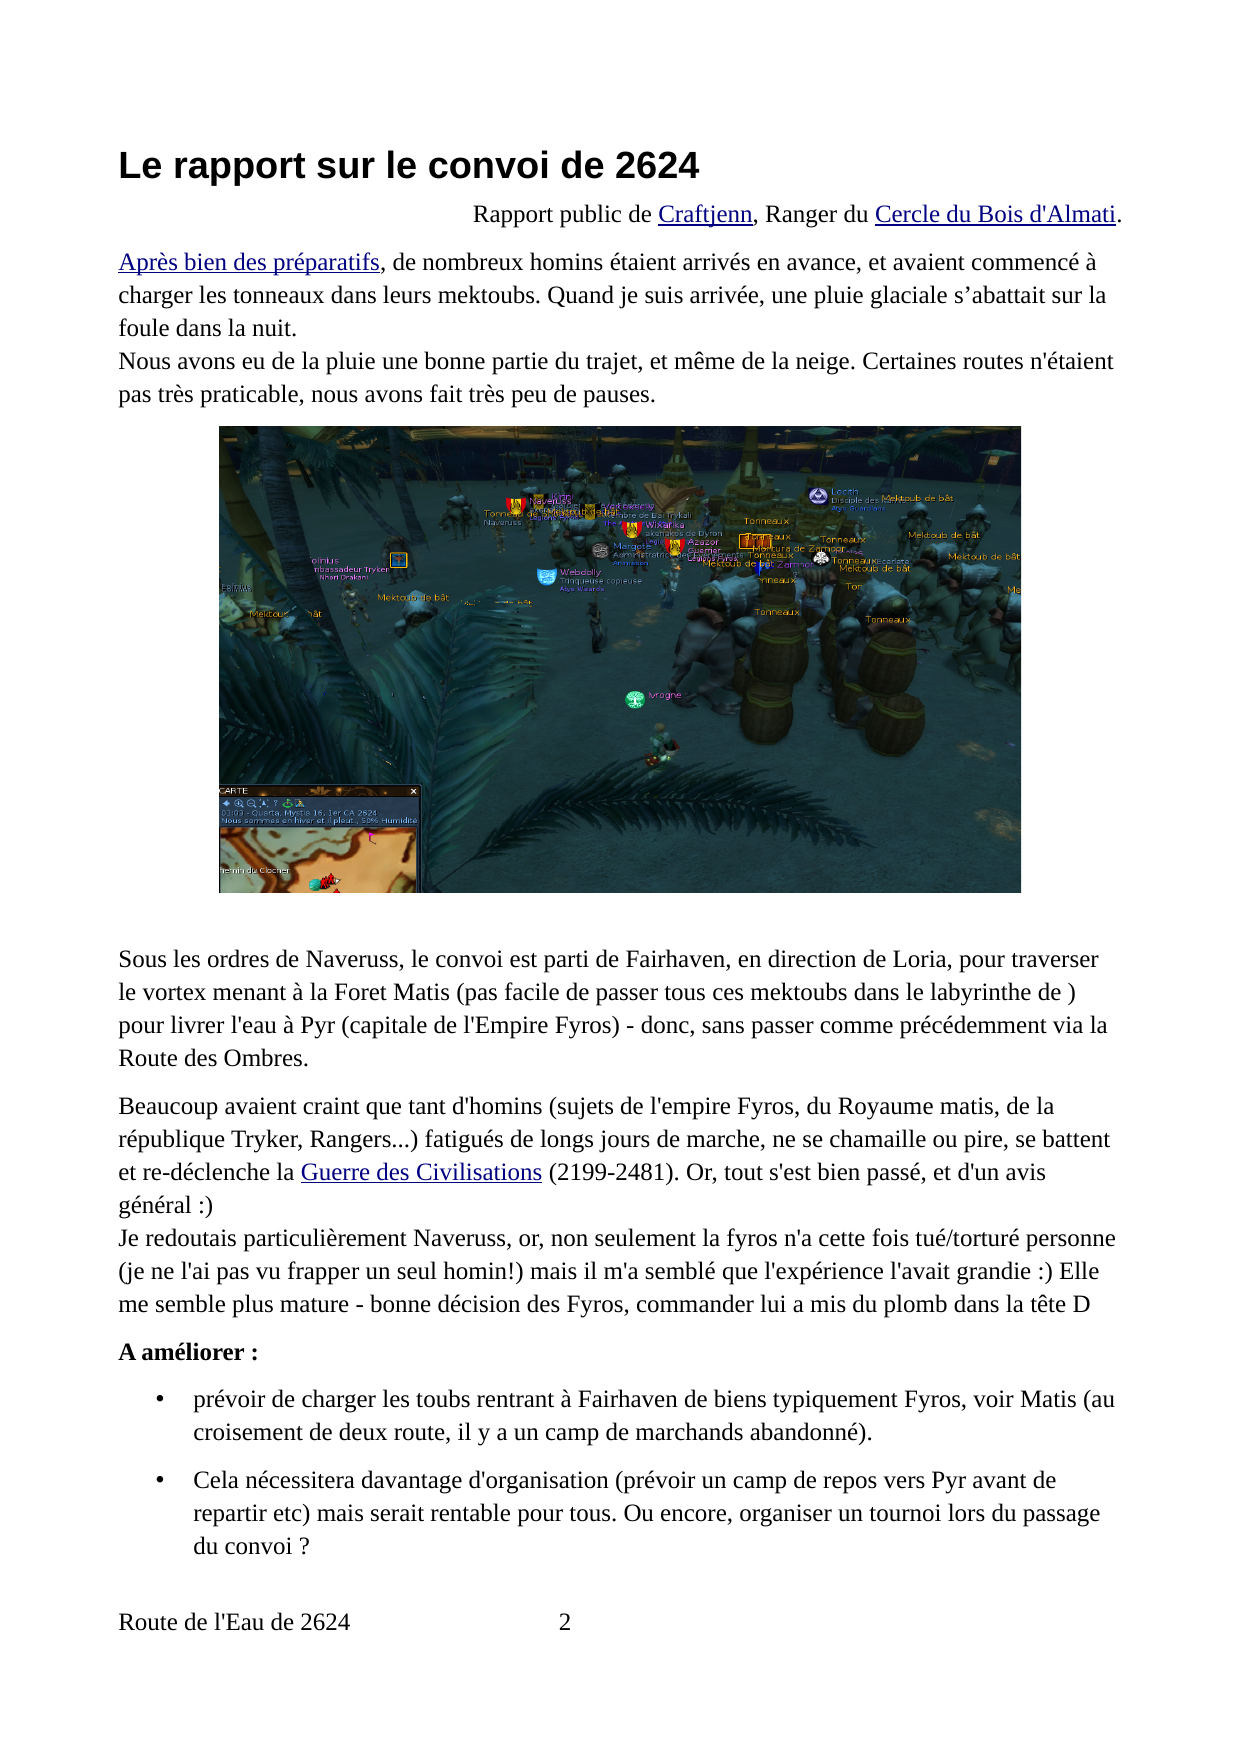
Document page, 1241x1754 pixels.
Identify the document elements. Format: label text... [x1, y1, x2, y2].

text Beaucoup avaient craint que tant d'homins (sujets de l'empire Fyros, du Royaume matis, de la république Tryker, Rangers...) fatigués de longs jours de marche, ne se chamaille ou pire, se battent et re-déclenche la Guerre des Civilisations (2199-2481). Or, tout s'est bien passé, et d'un avis général :) Je redoutais particulièrement Naveruss, or, non seulement la fyros n'a cette fois tué/torturé personne (je ne l'ai pas vu frapper un seul homin!) mais il m'a semblé que l'expérience l'avait grandie :) Elle me semble plus mature - bonne décision des Fyros, commander lui a mis du plomb dans la tête D [118, 1091, 1122, 1318]
subtitle Le rapport sur le convoi de 2624 [118, 143, 1122, 187]
picture [219, 426, 1022, 893]
text Rapport public de Craftjenn, Ranger du Cercle du Bois d'Almati. [192, 199, 1122, 228]
text Après bien des préparatifs, de nombreux homins étaient arrivés en avance, et avaient commencé à charger les tonneaux dans leurs mektoubs. Quand je suis arrivée, une pluie glaciale s’abattait sur la foule dans la nuit. Nous avons eu de la pluie une bonne partie du trajet, et même de la neige. Certaines routes n'étaient pas très praticable, nous avons fait très peu de pauses. [118, 247, 1122, 408]
text A améliorer : [118, 1337, 1122, 1365]
list Cela nécessitera davantage d'organisation (prévoir un camp de repos vers Pyr avant de repartir etc) mais serait rentable pour tous. Ou encore, organiser un tournoi lors du passage du convoi ? [156, 1465, 1122, 1559]
list prévoir de charger les toubs rentrant à Fairhaven de biens typiquement Fyros, voir Matis (au croisement de deux route, il y a un camp de marchands abandonné). [156, 1384, 1122, 1446]
text Sous les ordres de Naveruss, le convoi est parti de Fairhaven, en direction de Loria, pour traverser le vortex menant à la Foret Matis (pas facile de passer tous ces mektoubs dans le labyrinthe de ) pour livrer l'eau à Pyr (capitale de l'Empire Fyros) - donc, sans passer comme précédemment via la Route des Ombres. [118, 944, 1122, 1072]
